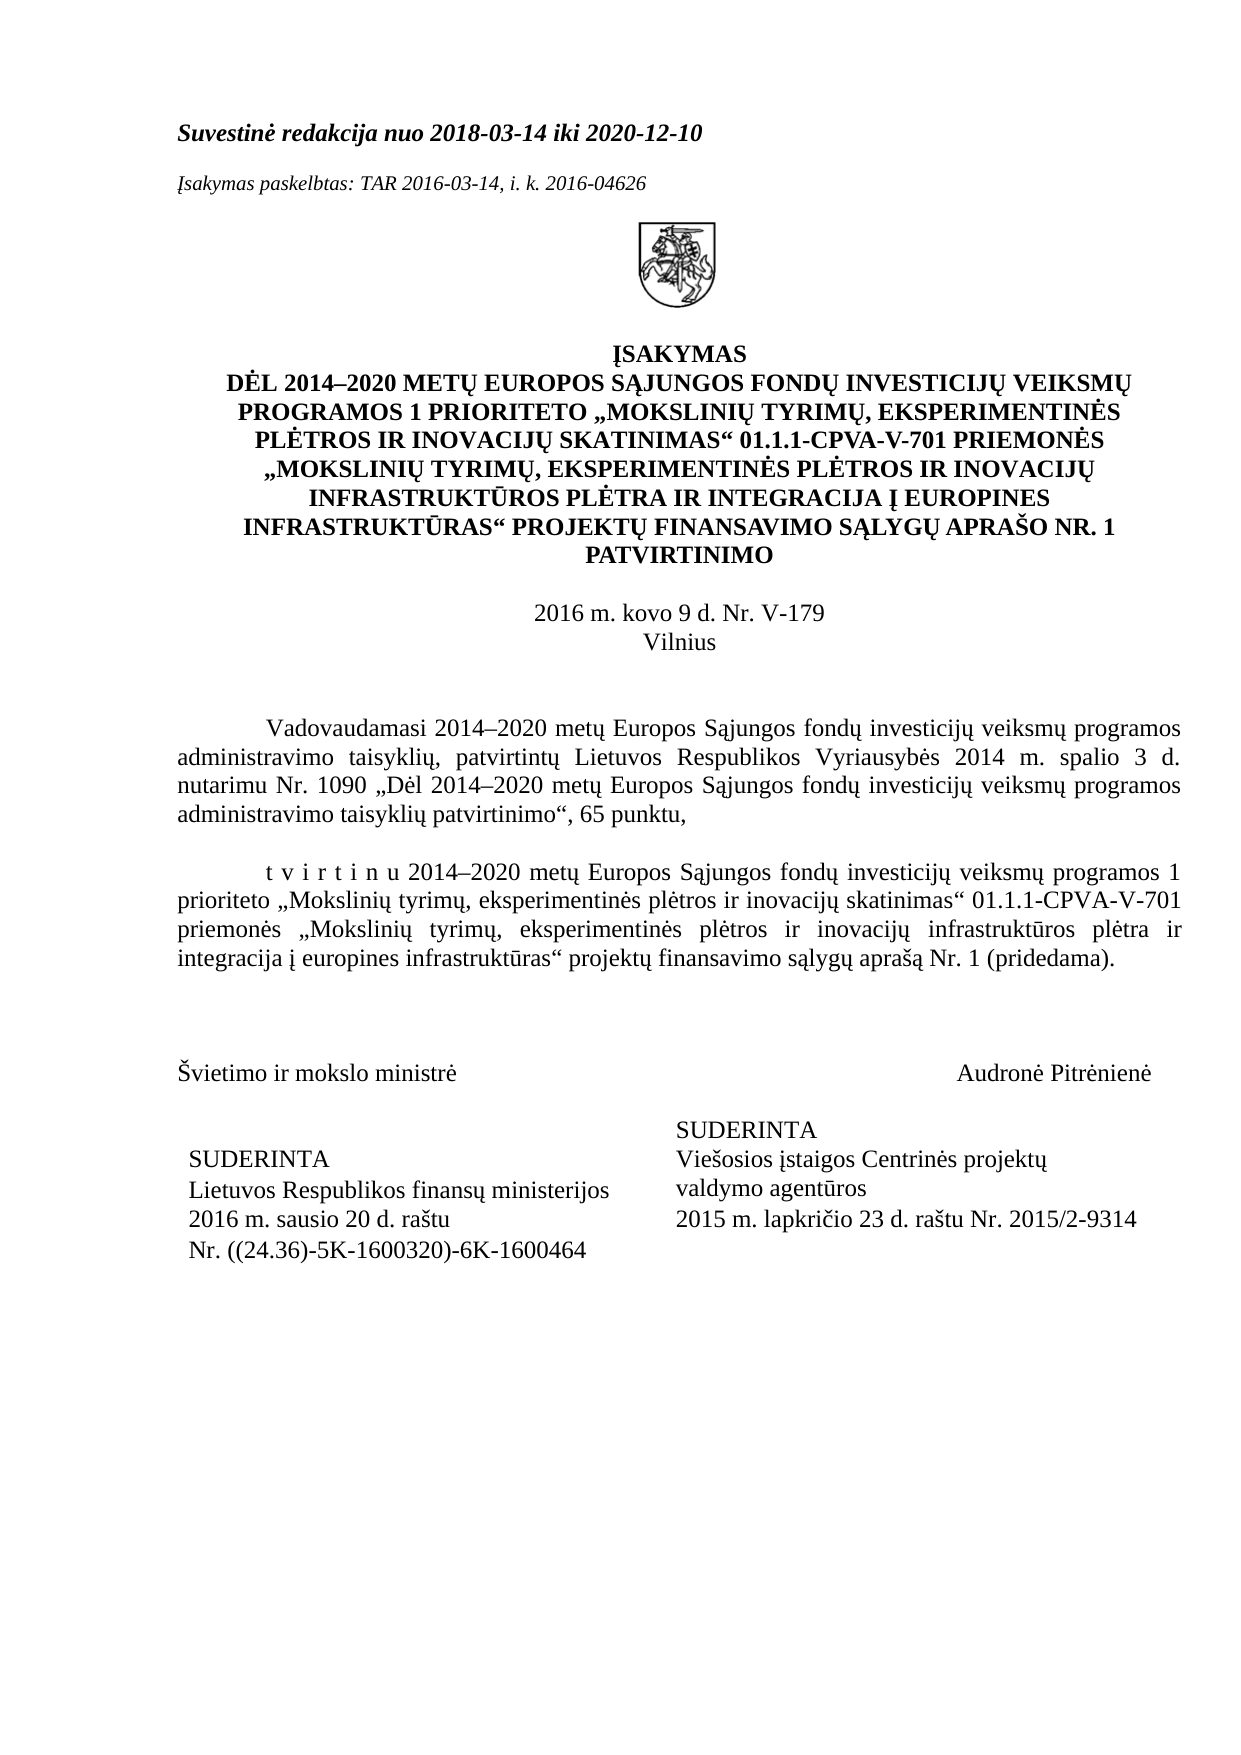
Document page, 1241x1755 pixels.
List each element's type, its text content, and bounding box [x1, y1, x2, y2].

text ĮSAKYMAS [177, 339, 1182, 368]
text Įsakymas paskelbtas: TAR 2016-03-14, i. k. 2016-04626 [177, 171, 1182, 195]
text Švietimo ir mokslo ministrė Audronė Pitrėnienė [177, 1058, 1182, 1087]
text t v i r t i n u 2014–2020 metų Europos Sąjungos fondų investicijų veiksmų programos 1 prioriteto „Mokslinių tyrimų, eksperimentinės plėtros ir inovacijų skatinimas“ 01.1.1-CPVA-V-701 priemonės „Mokslinių tyrimų, eksperimentinės plėtros ir inovacijų infrastruktūros plėtra ir integracija į europines infrastruktūras“ projektų finansavimo sąlygų aprašą Nr. 1 (pridedama). [177, 857, 1182, 972]
table_header SUDERINTA Lietuvos Respublikos finansų ministerijos 2016 m. sausio 20 d. raštu Nr. ((24.36)-5K-1600320)-6K-1600464 [177, 1116, 664, 1293]
text Vilnius [177, 627, 1182, 656]
text Suvestinė redakcija nuo 2018-03-14 iki 2020-12-10 [177, 118, 1182, 147]
text DĖL 2014–2020 METŲ EUROPOS SĄJUNGOS FONDŲ INVESTICIJŲ VEIKSMŲ PROGRAMOS 1 PRIORITETO „MOKSLINIŲ TYRIMŲ, EKSPERIMENTINĖS PLĖTROS IR INOVACIJŲ SKATINIMAS“ 01.1.1-CPVA-V-701 PRIEMONĖS „MOKSLINIŲ TYRIMŲ, EKSPERIMENTINĖS PLĖTROS IR INOVACIJŲ INFRASTRUKTŪROS PLĖTRA IR INTEGRACIJA Į EUROPINES INFRASTRUKTŪRAS“ PROJEKTŲ FINANSAVIMO SĄLYGŲ APRAŠO NR. 1 PATVIRTINIMO [177, 368, 1182, 569]
text 2016 m. kovo 9 d. Nr. V-179 [177, 598, 1182, 627]
table_header SUDERINTA Viešosios įstaigos Centrinės projektų valdymo agentūros 2015 m. lapkričio 23 d. raštu Nr. 2015/2-9314 [664, 1116, 1181, 1293]
text Vadovaudamasi 2014–2020 metų Europos Sąjungos fondų investicijų veiksmų programos administravimo taisyklių, patvirtintų Lietuvos Respublikos Vyriausybės 2014 m. spalio 3 d. nutarimu Nr. 1090 „Dėl 2014–2020 metų Europos Sąjungos fondų investicijų veiksmų programos administravimo taisyklių patvirtinimo“, 65 punktu, [177, 713, 1182, 828]
